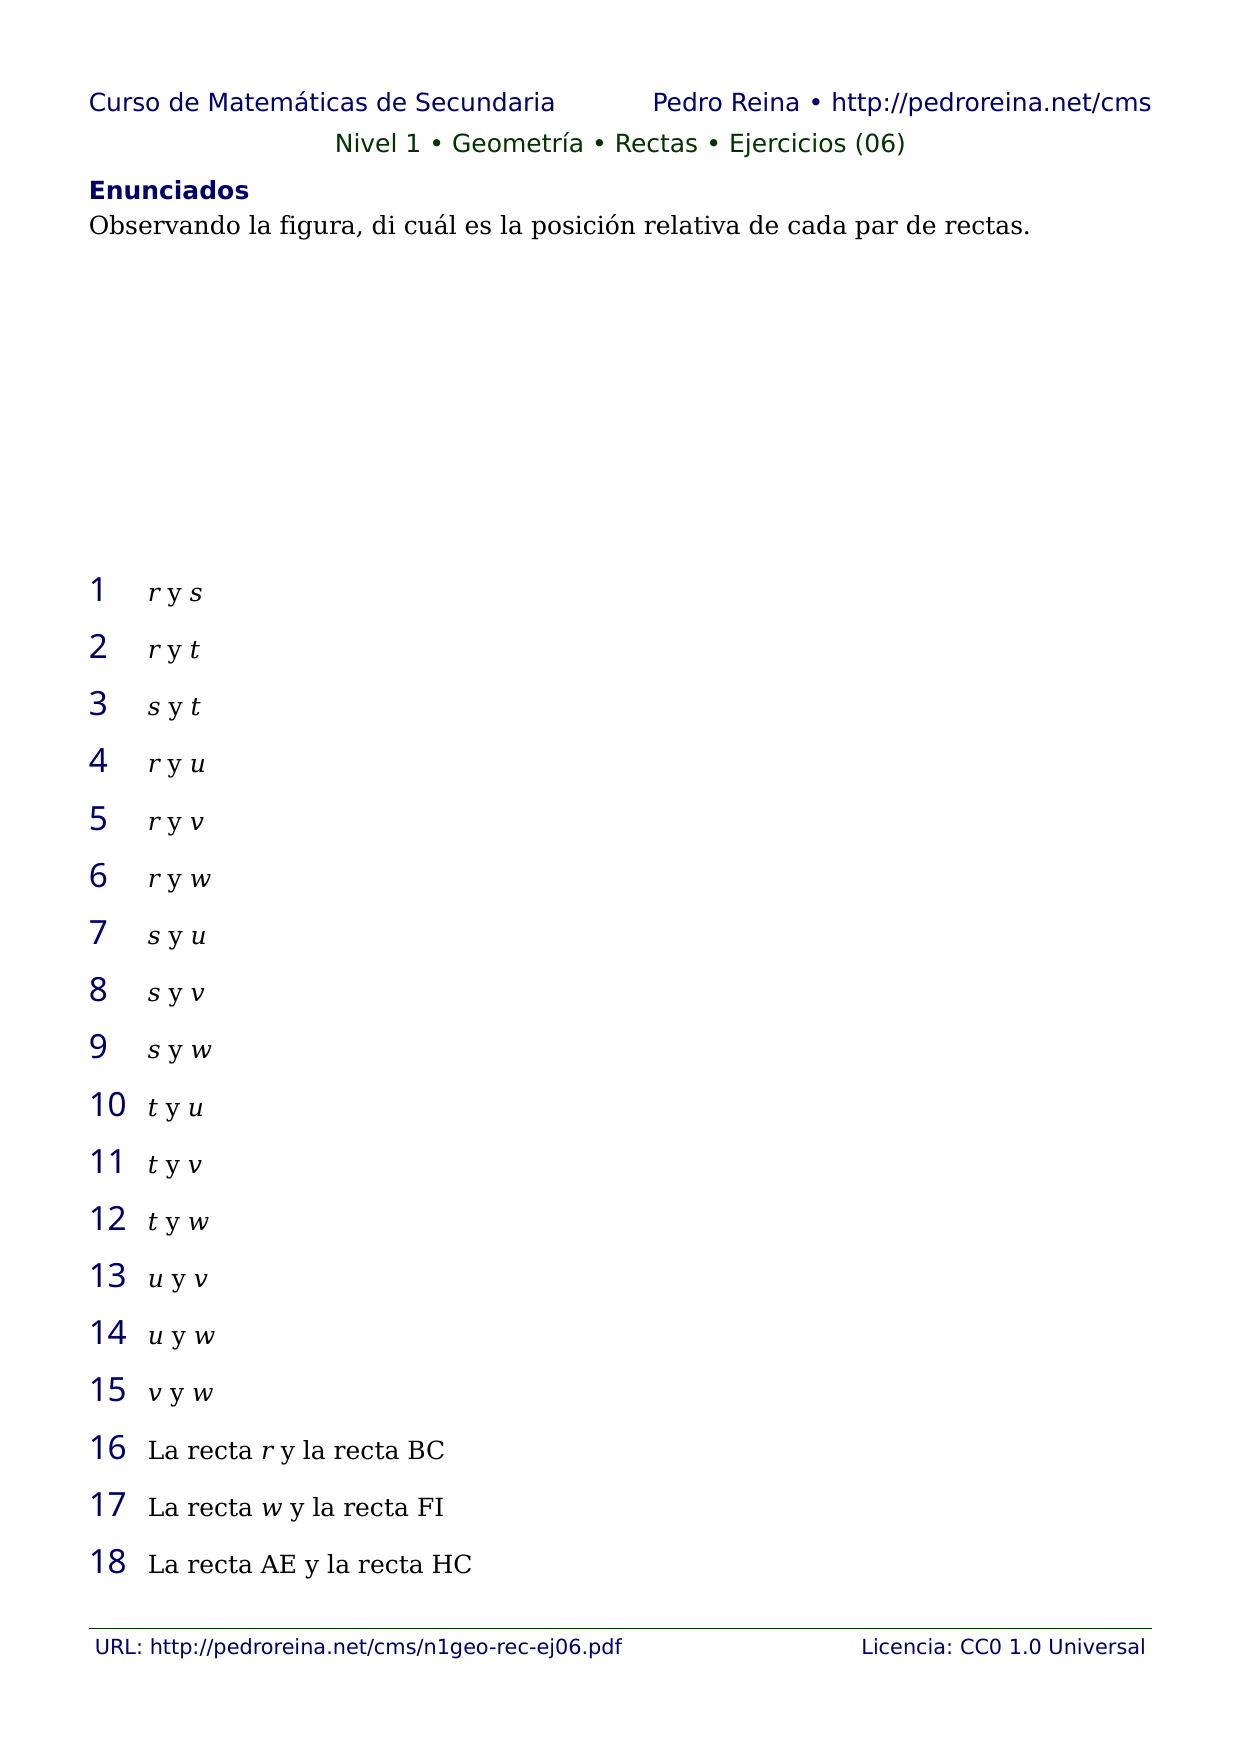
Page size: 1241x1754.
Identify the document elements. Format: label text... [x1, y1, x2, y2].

list La recta AE y la recta HC [88, 1538, 1152, 1583]
list r y s [88, 566, 1152, 611]
list t y u [88, 1080, 1152, 1126]
list s y v [88, 966, 1152, 1011]
list s y w [88, 1023, 1152, 1068]
list r y w [88, 852, 1152, 897]
list s y u [88, 909, 1152, 954]
list u y w [88, 1309, 1152, 1354]
list r y u [88, 737, 1152, 783]
list r y v [88, 794, 1152, 840]
text Enunciados [88, 176, 1152, 206]
text Nivel 1 • Geometría • Rectas • Ejercicios (06) [88, 129, 1152, 159]
list v y w [88, 1366, 1152, 1412]
text Observando la figura, di cuál es la posición relativa de cada par de rectas. [88, 211, 1152, 241]
list t y v [88, 1137, 1152, 1183]
text Curso de Matemáticas de Secundaria Pedro Reina • http://pedroreina.net/cms [88, 88, 1152, 118]
list u y v [88, 1252, 1152, 1297]
list s y t [88, 680, 1152, 725]
list t y w [88, 1195, 1152, 1240]
list La recta w y la recta FI [88, 1481, 1152, 1526]
list La recta r y la recta BC [88, 1423, 1152, 1469]
list r y t [88, 623, 1152, 668]
